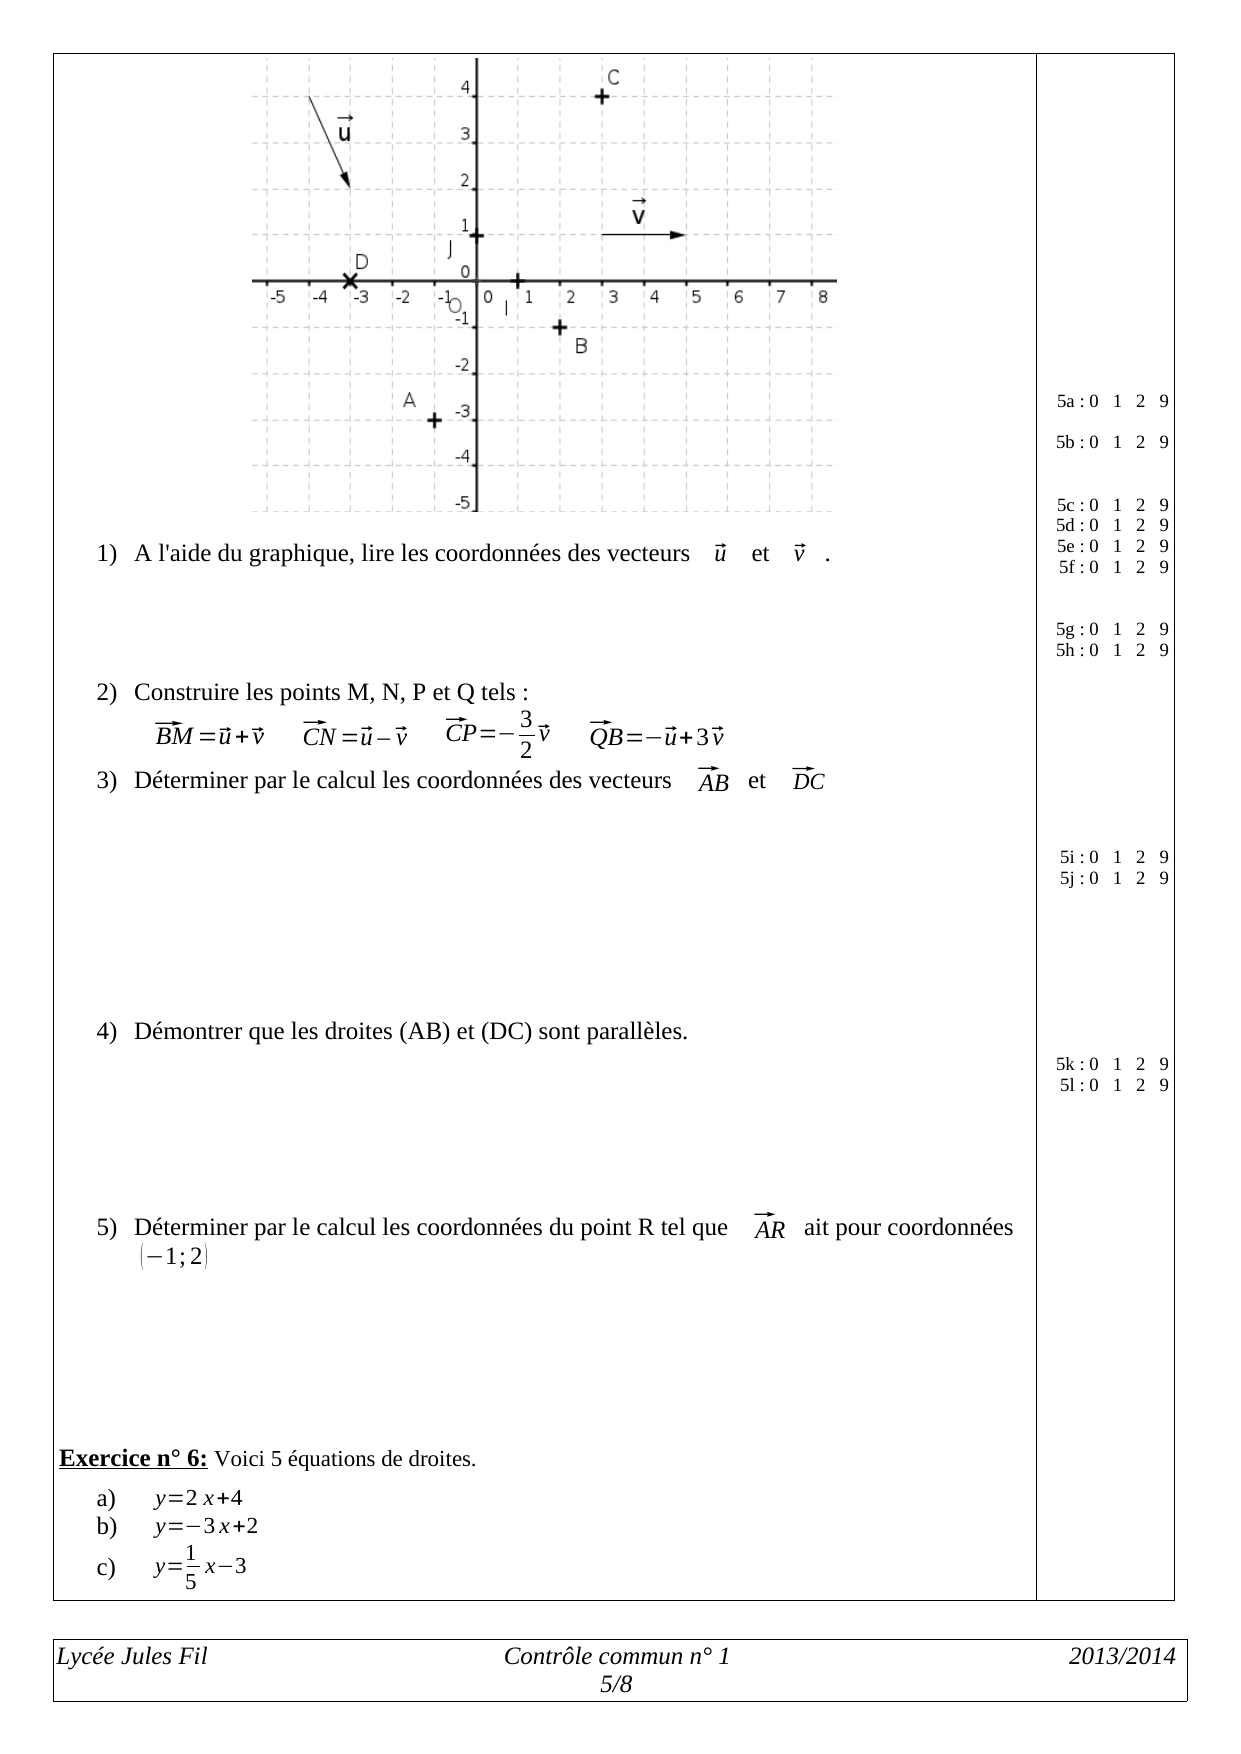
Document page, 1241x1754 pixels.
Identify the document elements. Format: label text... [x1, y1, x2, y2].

table_header Exercice n° 1: Cynthia avait un devoir de mathématiques. Vous avez ci-dessous, la copie de Cynthia avec les questions posées et les réponses proposées par cette élève. Pour ces trois questions, Cynthia décide d'utiliser sa calculatrice pour vérifier ses résultats. Elle obtient les écrans suivant : (expand:développer ; factor : factoriser) Comparer les résultats des questions 1. et 2. de la copie de Cynthia avec ceux obtenus à l'aide de la calculatrice, puis corriger les erreurs éventuelles sur la copie de Cynthia. Comparer la réponse de Cynthia à la question 3 avec la représentation graphique de obtenu à la calculatrice. Rectifiez éventuellement la réponse proposée sur la copie. (on ne demande pas de résoudre l'inéquation). Paul se trouve dans la même classe que Cynthia. Il avait le même devoir et pour la question n° 3, il a effectué le début de résolution, mais n'a pas eu le temps de le finir. Terminer le devoir de Paul. Exercice n° 2 : Compléter les inégalités suivantes en mettant dans les pointillés le symbole de comparaison adéquat et justifier sans utiliser de calcul de valeurs. Les justifications peuvent éventuellement prendre plusieurs étapes et utiliser les variations des fonctions « carrée » et « inverse ». ... justification: … justification: … justification : Sachant que donner le plus petit intervalle contenant contenant Exercice n° 3 : Pour chacune des courbes ci-dessous : Indiquer de quel type de courbe il s'agit, Puis donner l'expression algébrique de la fonction représentée graphiquement. Ci-dessous sont données quatre courbes représentatives puis 5 fonctions. Parmi les cinq fonctions citées, quatre exactement sont représentées par une des courbes dessinées… Compléter le tableau ci-dessous : dans chaque case, écrire le numéro de la courbe correspondante si elle est représentée et sinon écrire le mot "aucune". Exercice n° 4 : La température est relevée chaque heure pendant 4 jours dans une forêt. Les 97 résultats obtenus ont été triés et sont rassemblés dans le tableau suivant : Compléter la colonne des effectifs cumulés croissants. Déterminer la médiane Me, les quartiles Q1 et Q3 de cette série statistique. (Utiliser les effectifs cumulés croissants). Les affirmations suivantes sont-elles vraies ? Justifier votre réponse : « Au moins 75% des températures relevées sont inférieures ou égales à 18,5°C ». « Au moins la moitié des températures relevées sont supérieures ou égales à 17°C ». Pour cette série : Calculer son étendue : Calculer l'écart entre et : La température a été relevée de la même manière et aux mêmes instants dans un champ à l’extérieur de la forêt. Cette deuxième série de résultats ne figure pas ici, mais l'étendue de cette série vaut 17°C tandis que l'écart inter-quartile de cette nouvelle série est de 10 °C. Quelle interprétation faites vous de ces derniers résultats au regard de la 1ère série ? Exercice n° 5 : Dans le repère orthonormal ci-dessous, on considère les points , , , , ainsi que les vecteurs et . A l'aide du graphique, lire les coordonnées des vecteurs et . Construire les points M, N, P et Q tels : Déterminer par le calcul les coordonnées des vecteurs et Démontrer que les droites (AB) et (DC) sont parallèles. Déterminer par le calcul les coordonnées du point R tel que ait pour coordonnées Exercice n° 6: Voici 5 équations de droites. Les droites correspondantes sont tracées ci-dessous ainsi qu'une sixième droite dont on ne donne pas l'équation. Associer à chaque équation sa droite, en justifiant vos choix. Déterminer une équation de la droite passant par les points et . Tracer la droite D7 d'équation Le point C de coordonnées appartient-il à la droite D7 ? Déterminer les coordonnées du point d'intersection de D3 avec l'axe des abscisses. Les droites D3 et D6 sont-elles parallèles ? Exercice n° 7: On désire résoudre une inéquation à l’aide d’un tableau de signe. Quelle inéquation le tableau de signe proposé ci-dessus permet-t-il de résoudre ? Justifier. A) B) C) En déduire l'ensemble des solutions de cette inéquation. Exercice n° 8: Partie A : dans cette partie la longueur AM est fixe et non nulle. Compléter les phrases suivantes avec les mots ou expressions : « aligné(e)s », « non coplanaires », « sécant(e)s », « confondu(e)s », « strictement parallèles ». (AB) et (HG) sont …............................................. (AP) et (RS) sont ….............................................. (AQ) et (HF) sont …............................................. (AQ) et (EG) sont …............................................. (ABD) et (GHF) sont …....................................... (ADC) et (HFB) sont …....................................... (QRM) et (EFB) sont …....................................... Tracer l'intersection de la droite (CM) et du plan (AEH) Partie B : dans cette partie la distance AM varie et on pose . On s’intéresse alors au volume du pavé AMNPQRST et on cherche pour quelle valeur de , ce volume est maximal. Si on pose , quel est alors le volume de AMNPQRST ? On appelle le volume de AMNPQRST . Montrer que On a tracé ci-dessous la courbe de la fonction définie sur par . En déduire graphiquement le volume maximum de AMNPQRST, ainsi que pour quelle valeur de il est atteint. [54, 54, 1036, 1600]
picture [252, 58, 837, 512]
table_header 5a : 0 1 2 9 5b : 0 1 2 9 5c : 0 1 2 9 5d : 0 1 2 9 5e : 0 1 2 9 5f : 0 1 2 9 5g : 0 1 2 9 5h : 0 1 2 9 5i : 0 1 2 9 5j : 0 1 2 9 5k : 0 1 2 9 5l : 0 1 2 9 [1037, 54, 1174, 1600]
